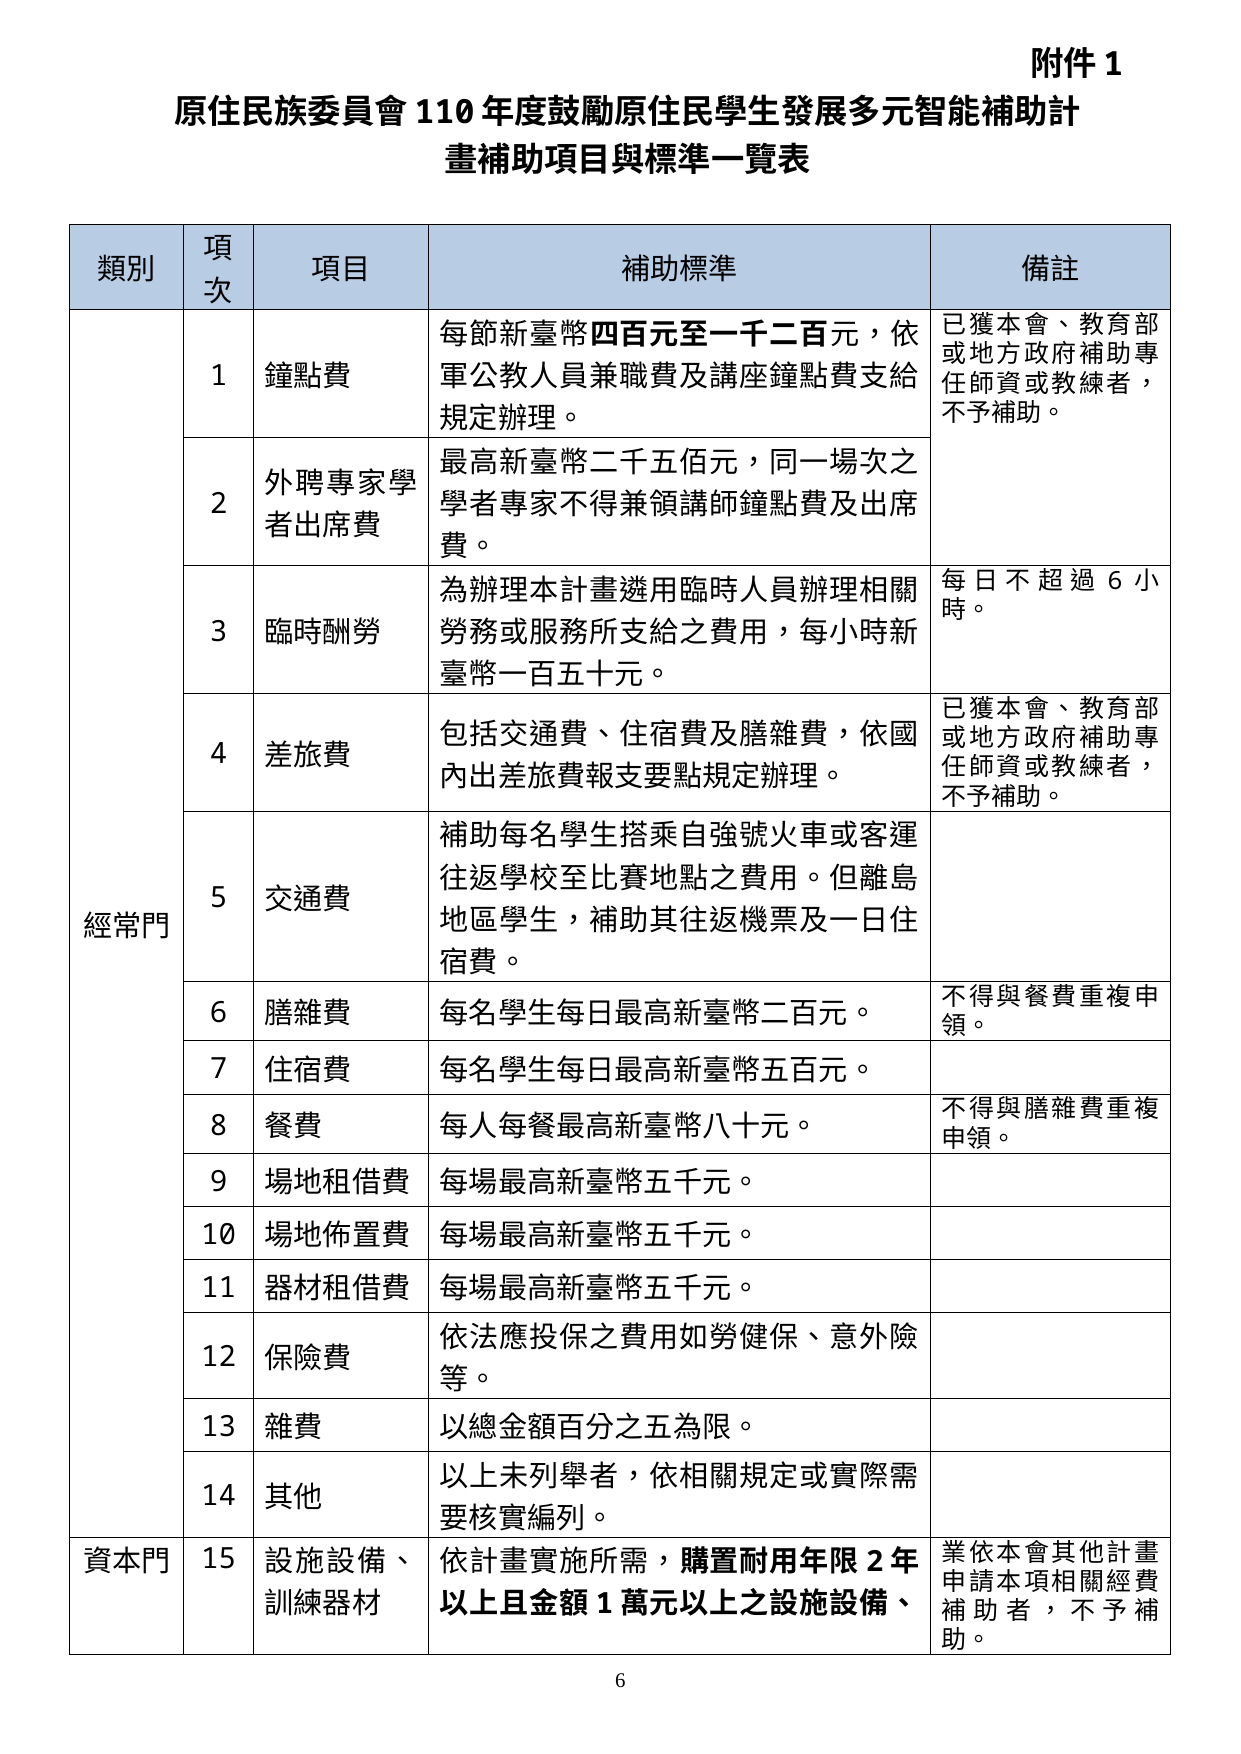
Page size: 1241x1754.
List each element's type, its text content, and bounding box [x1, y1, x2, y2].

table_header 補助標準 [429, 225, 930, 309]
table_cell 7 [184, 1041, 253, 1093]
table_header 項次 [184, 225, 253, 309]
table_cell 以上未列舉者，依相關規定或實際需要核實編列。 [429, 1452, 930, 1537]
table_cell 5 [184, 812, 253, 981]
table_cell 外聘專家學者出席費 [254, 438, 428, 565]
table_cell 補助每名學生搭乘自強號火車或客運往返學校至比賽地點之費用。但離島地區學生，補助其往返機票及一日住宿費。 [429, 812, 930, 981]
table_cell 1 [184, 310, 253, 437]
table_cell 住宿費 [254, 1041, 428, 1093]
table_cell 6 [184, 982, 253, 1040]
table_cell 鐘點費 [254, 310, 428, 437]
table_cell 依計畫實施所需，購置耐用年限2年以上且金額1萬元以上之設施設備、 [429, 1538, 930, 1654]
table_cell 每節新臺幣四百元至一千二百元，依軍公教人員兼職費及講座鐘點費支給規定辦理。 [429, 310, 930, 437]
table_cell 每場最高新臺幣五千元。 [429, 1154, 930, 1206]
table_cell 場地佈置費 [254, 1207, 428, 1259]
table_cell 每日不超過6小時。 [931, 566, 1170, 693]
table_cell 交通費 [254, 812, 428, 981]
table_cell [931, 812, 1170, 981]
table_cell 器材租借費 [254, 1260, 428, 1312]
table_cell 每場最高新臺幣五千元。 [429, 1207, 930, 1259]
table_cell 每名學生每日最高新臺幣五百元。 [429, 1041, 930, 1093]
table_cell 雜費 [254, 1399, 428, 1451]
table_cell 每人每餐最高新臺幣八十元。 [429, 1095, 930, 1153]
table_cell [931, 1313, 1170, 1398]
table_cell 以總金額百分之五為限。 [429, 1399, 930, 1451]
table_cell 不得與膳雜費重複申領。 [931, 1095, 1170, 1153]
table_cell [931, 1399, 1170, 1451]
table_cell 業依本會其他計畫申請本項相關經費補助者，不予補助。 [931, 1538, 1170, 1654]
table_cell 2 [184, 438, 253, 565]
table_cell 12 [184, 1313, 253, 1398]
table_cell 設施設備、訓練器材 [254, 1538, 428, 1654]
table_cell 差旅費 [254, 694, 428, 811]
table_cell 每場最高新臺幣五千元。 [429, 1260, 930, 1312]
table_cell 不得與餐費重複申領。 [931, 982, 1170, 1040]
table_cell 臨時酬勞 [254, 566, 428, 693]
table_cell 膳雜費 [254, 982, 428, 1040]
text 附件1 [162, 36, 1123, 85]
table_header 類別 [70, 225, 183, 309]
table_cell 已獲本會、教育部或地方政府補助專任師資或教練者，不予補助。 [931, 310, 1170, 565]
table_cell [931, 1154, 1170, 1206]
table_cell 已獲本會、教育部或地方政府補助專任師資或教練者，不予補助。 [931, 694, 1170, 811]
table_header 備註 [931, 225, 1170, 309]
table_cell 11 [184, 1260, 253, 1312]
table_cell [931, 1452, 1170, 1537]
table_cell 每名學生每日最高新臺幣二百元。 [429, 982, 930, 1040]
table_cell 3 [184, 566, 253, 693]
table_cell 14 [184, 1452, 253, 1537]
table_cell 4 [184, 694, 253, 811]
table_cell 包括交通費、住宿費及膳雜費，依國內出差旅費報支要點規定辦理。 [429, 694, 930, 811]
table_cell 15 [184, 1538, 253, 1654]
table_cell [931, 1041, 1170, 1093]
table_cell 場地租借費 [254, 1154, 428, 1206]
table_cell 餐費 [254, 1095, 428, 1153]
table_cell [931, 1260, 1170, 1312]
table_cell 10 [184, 1207, 253, 1259]
table_cell 9 [184, 1154, 253, 1206]
table_cell 最高新臺幣二千五佰元，同一場次之學者專家不得兼領講師鐘點費及出席費。 [429, 438, 930, 565]
table_cell 依法應投保之費用如勞健保、意外險等。 [429, 1313, 930, 1398]
table_cell 為辦理本計畫遴用臨時人員辦理相關勞務或服務所支給之費用，每小時新臺幣一百五十元。 [429, 566, 930, 693]
table_cell 其他 [254, 1452, 428, 1537]
table_cell 8 [184, 1095, 253, 1153]
text 原住民族委員會110年度鼓勵原住民學生發展多元智能補助計畫補助項目與標準一覽表 [162, 85, 1093, 181]
table_cell 資本門 [70, 1538, 183, 1654]
table_cell 13 [184, 1399, 253, 1451]
table_cell 經常門 [70, 310, 183, 1537]
table_header 項目 [254, 225, 428, 309]
table_cell [931, 1207, 1170, 1259]
table_cell 保險費 [254, 1313, 428, 1398]
